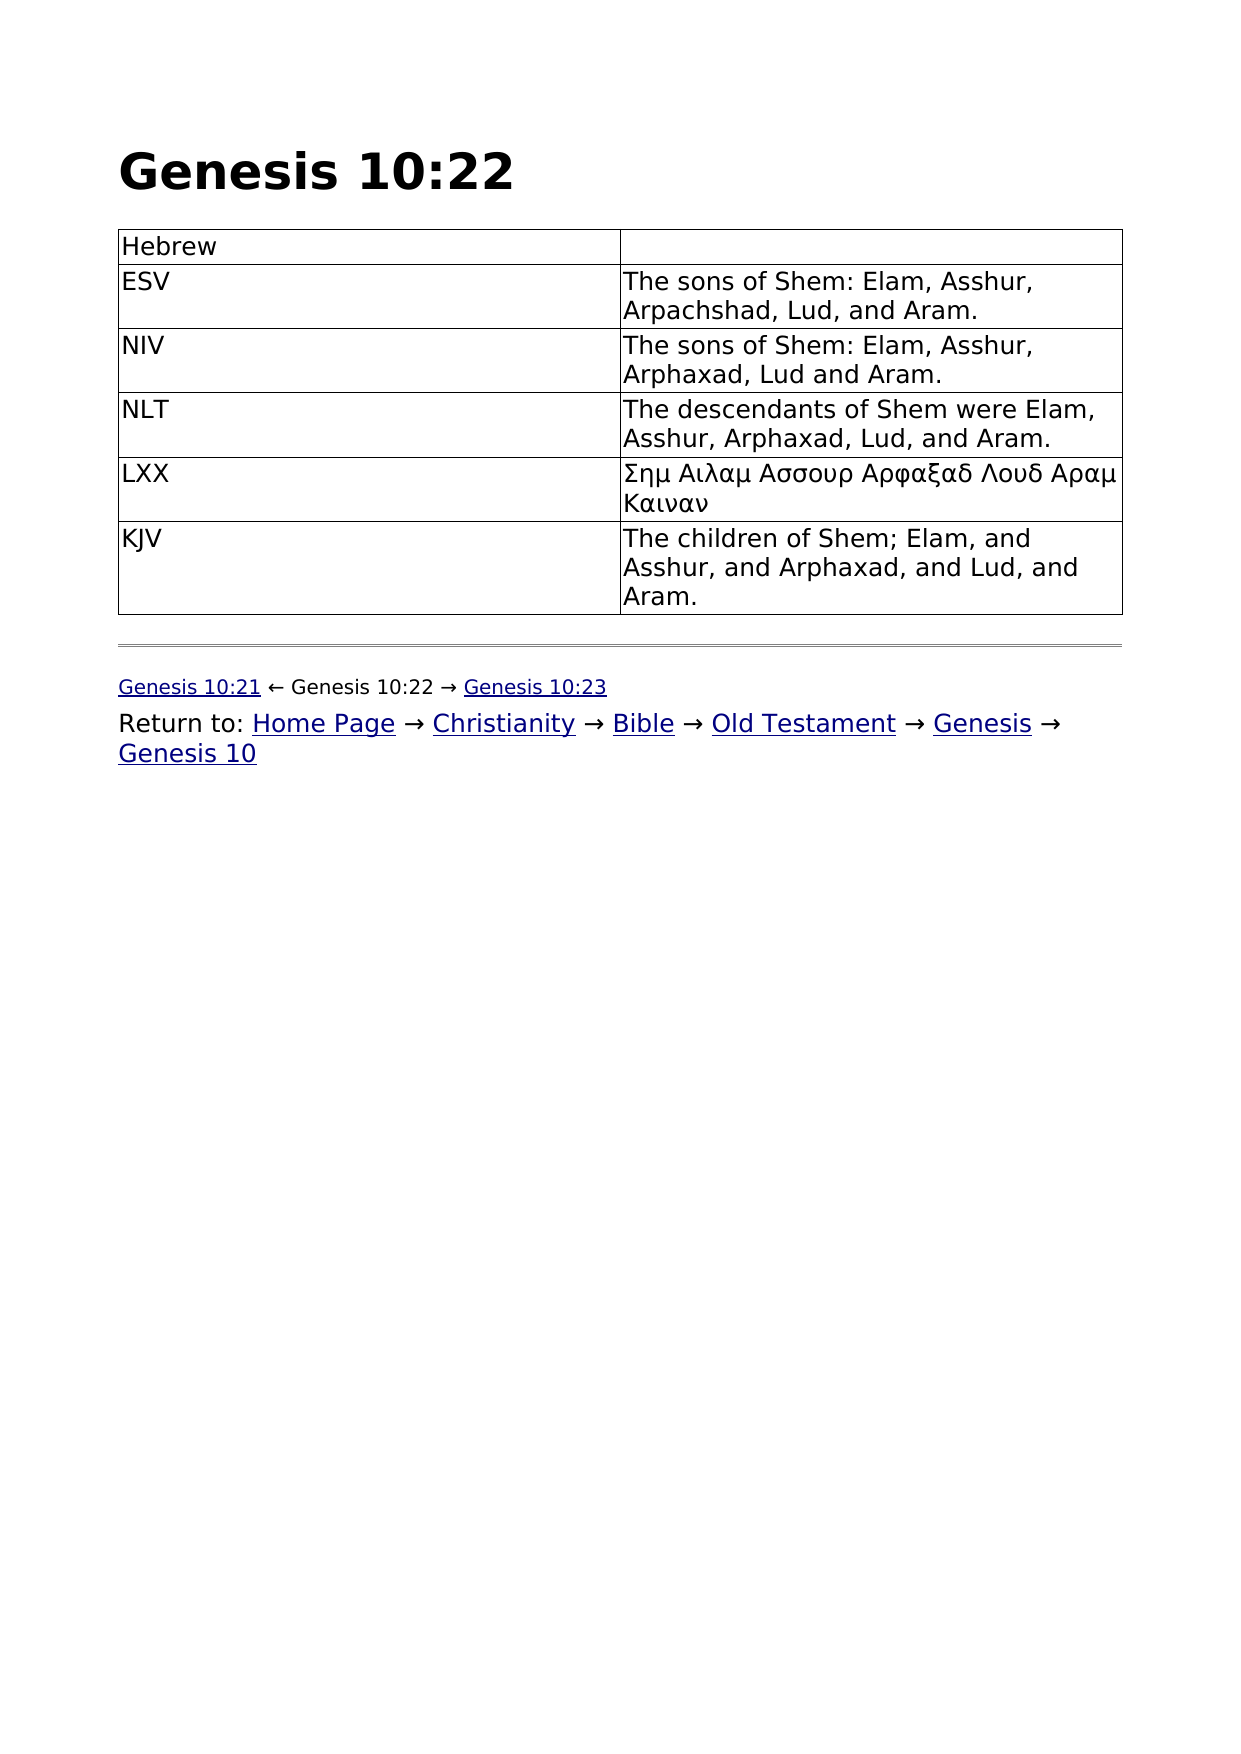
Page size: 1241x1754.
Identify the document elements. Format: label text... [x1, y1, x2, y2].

table_cell KJV [119, 522, 620, 614]
table_cell NLT [119, 393, 620, 457]
table_header Hebrew [119, 230, 620, 264]
table_cell ESV [119, 265, 620, 328]
table_cell The sons of Shem: Elam, Asshur, Arpachshad, Lud, and Aram. [621, 265, 1122, 328]
table_header [621, 230, 1122, 264]
table_cell LXX [119, 458, 620, 521]
table_cell Σημ Αιλαμ Ασσουρ Αρφαξαδ Λουδ Αραμ Καιναν [621, 458, 1122, 521]
subtitle Genesis 10:22 [118, 143, 1122, 201]
table_cell NIV [119, 329, 620, 392]
text Genesis 10:21 ← Genesis 10:22 → Genesis 10:23 [118, 676, 1122, 709]
table_cell The descendants of Shem were Elam, Asshur, Arphaxad, Lud, and Aram. [621, 393, 1122, 457]
table_cell The children of Shem; Elam, and Asshur, and Arphaxad, and Lud, and Aram. [621, 522, 1122, 614]
text Return to: Home Page → Christianity → Bible → Old Testament → Genesis → Genesis 10 [118, 709, 1122, 768]
table_cell The sons of Shem: Elam, Asshur, Arphaxad, Lud and Aram. [621, 329, 1122, 392]
